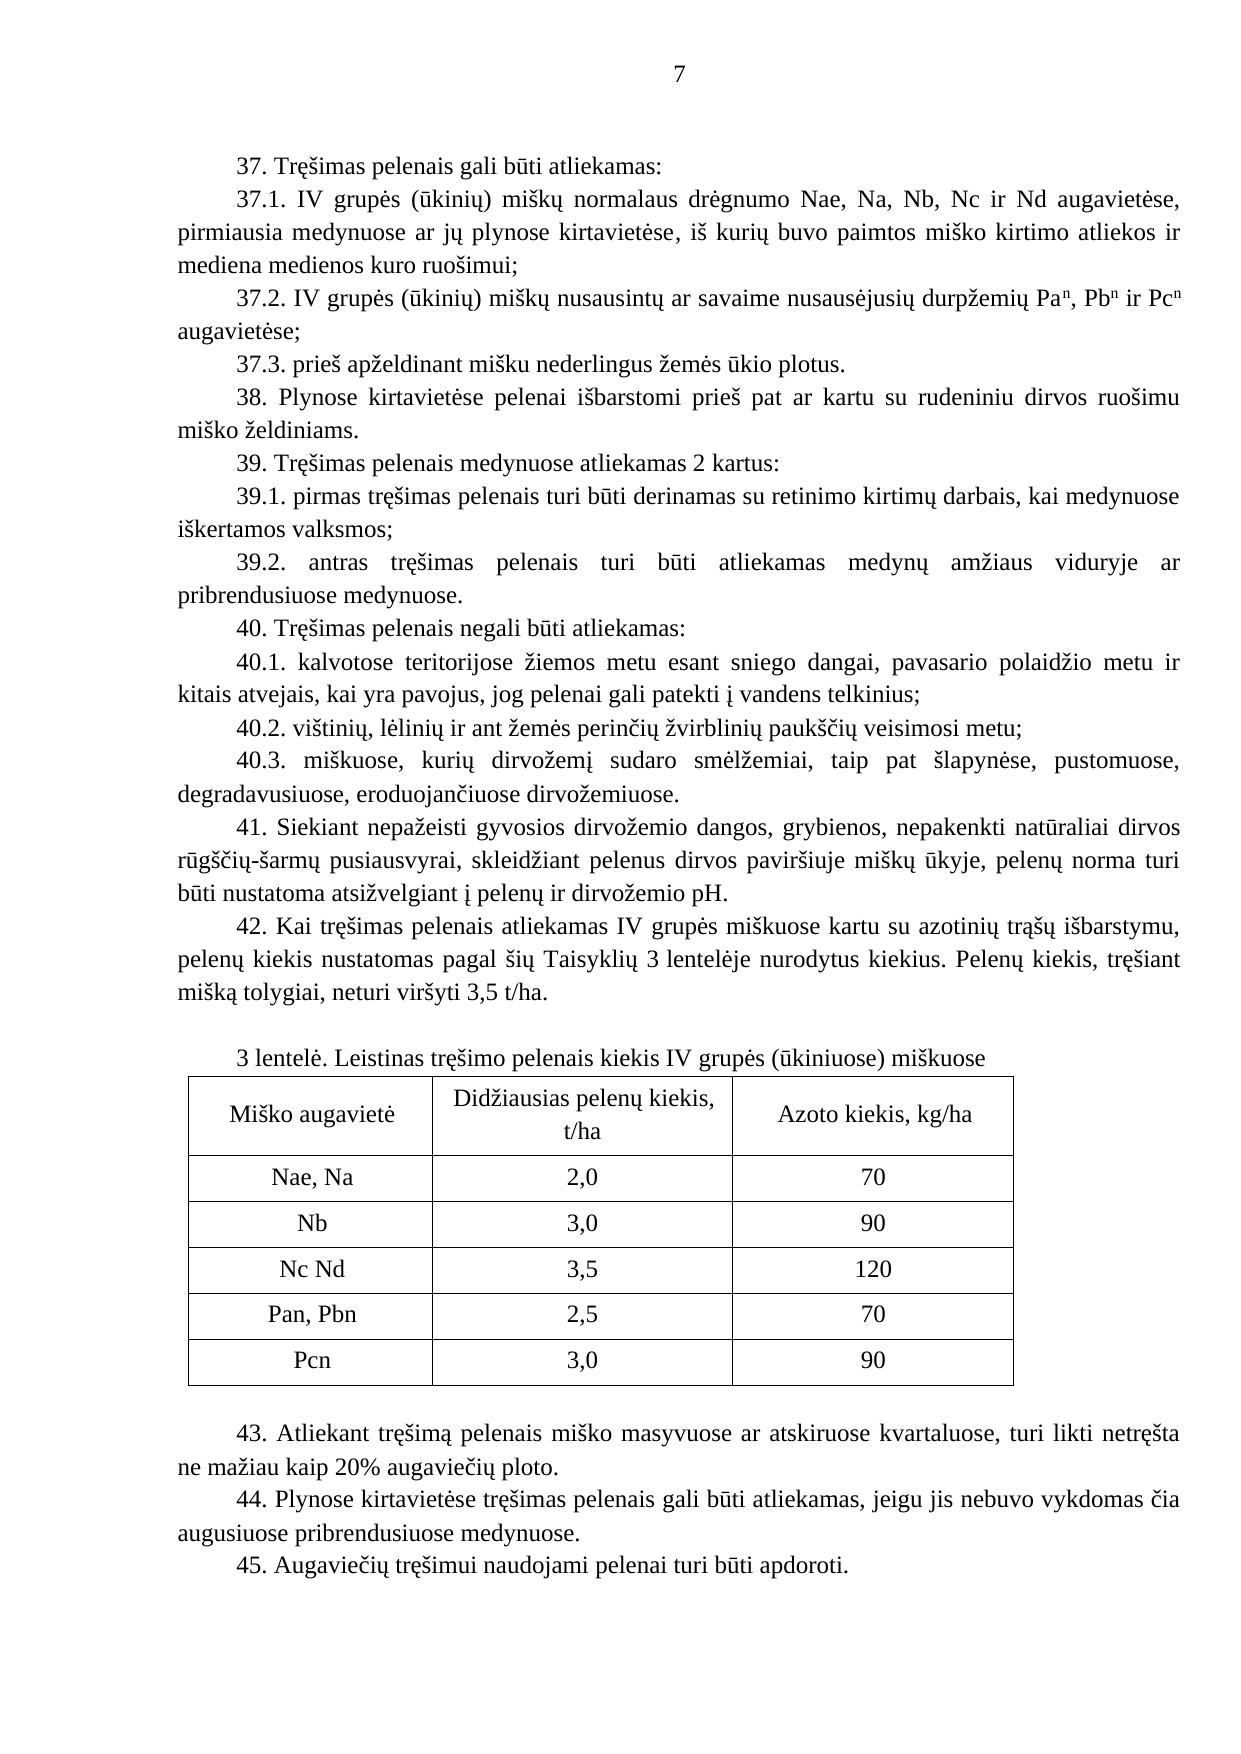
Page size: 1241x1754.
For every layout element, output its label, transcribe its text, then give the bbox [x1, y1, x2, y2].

text 40. Tręšimas pelenais negali būti atliekamas: [177, 613, 1181, 642]
text 38. Plynose kirtavietėse pelenai išbarstomi prieš pat ar kartu su rudeniniu dirvos ruošimu miško želdiniams. [177, 382, 1181, 444]
table_header Didžiausias pelenų kiekis, t/ha [433, 1077, 732, 1155]
table_cell 90 [733, 1202, 1013, 1247]
table_cell 2,0 [433, 1156, 732, 1201]
table_cell 70 [733, 1294, 1013, 1338]
table_cell 3,0 [433, 1202, 732, 1247]
text 42. Kai tręšimas pelenais atliekamas IV grupės miškuose kartu su azotinių trąšų išbarstymu, pelenų kiekis nustatomas pagal šių Taisyklių 3 lentelėje nurodytus kiekius. Pelenų kiekis, tręšiant mišką tolygiai, neturi viršyti 3,5 t/ha. [177, 911, 1181, 1006]
text 41. Siekiant nepažeisti gyvosios dirvožemio dangos, grybienos, nepakenkti natūraliai dirvos rūgščių-šarmų pusiausvyrai, skleidžiant pelenus dirvos paviršiuje miškų ūkyje, pelenų norma turi būti nustatoma atsižvelgiant į pelenų ir dirvožemio pH. [177, 812, 1181, 906]
text 37. Tręšimas pelenais gali būti atliekamas: [177, 151, 1181, 180]
table_cell Nb [189, 1202, 432, 1247]
text 39.1. pirmas tręšimas pelenais turi būti derinamas su retinimo kirtimų darbais, kai medynuose iškertamos valksmos; [177, 481, 1181, 543]
table_cell 90 [733, 1340, 1013, 1384]
text 3 lentelė. Leistinas tręšimo pelenais kiekis IV grupės (ūkiniuose) miškuose [177, 1043, 1181, 1072]
text 40.3. miškuose, kurių dirvožemį sudaro smėlžemiai, taip pat šlapynėse, pustomuose, degradavusiuose, eroduojančiuose dirvožemiuose. [177, 746, 1181, 807]
text 40.2. vištinių, lėlinių ir ant žemės perinčių žvirblinių paukščių veisimosi metu; [177, 713, 1181, 741]
text 39.2. antras tręšimas pelenais turi būti atliekamas medynų amžiaus viduryje ar pribrendusiuose medynuose. [177, 547, 1181, 609]
table_cell 70 [733, 1156, 1013, 1201]
table_cell 120 [733, 1248, 1013, 1293]
table_cell 3,5 [433, 1248, 732, 1293]
table_header Miško augavietė [189, 1077, 432, 1155]
table_cell Pan, Pbn [189, 1294, 432, 1338]
text 43. Atliekant tręšimą pelenais miško masyvuose ar atskiruose kvartaluose, turi likti netręšta ne mažiau kaip 20% augaviečių ploto. [177, 1418, 1181, 1480]
text 37.2. IV grupės (ūkinių) miškų nusausintų ar savaime nusausėjusių durpžemių Pan, Pbn ir Pcn augavietėse; [177, 283, 1181, 345]
table_cell Nae, Na [189, 1156, 432, 1201]
text 37.3. prieš apželdinant mišku nederlingus žemės ūkio plotus. [177, 349, 1181, 378]
text 40.1. kalvotose teritorijose žiemos metu esant sniego dangai, pavasario polaidžio metu ir kitais atvejais, kai yra pavojus, jog pelenai gali patekti į vandens telkinius; [177, 647, 1181, 708]
text 37.1. IV grupės (ūkinių) miškų normalaus drėgnumo Nae, Na, Nb, Nc ir Nd augavietėse, pirmiausia medynuose ar jų plynose kirtavietėse, iš kurių buvo paimtos miško kirtimo atliekos ir mediena medienos kuro ruošimui; [177, 184, 1181, 279]
table_header Azoto kiekis, kg/ha [733, 1077, 1013, 1155]
text 45. Augaviečių tręšimui naudojami pelenai turi būti apdoroti. [177, 1551, 1181, 1579]
text 44. Plynose kirtavietėse tręšimas pelenais gali būti atliekamas, jeigu jis nebuvo vykdomas čia augusiuose pribrendusiuose medynuose. [177, 1484, 1181, 1546]
table_cell Pcn [189, 1340, 432, 1384]
text 39. Tręšimas pelenais medynuose atliekamas 2 kartus: [177, 448, 1181, 477]
table_cell 2,5 [433, 1294, 732, 1338]
table_cell Nc Nd [189, 1248, 432, 1293]
table_cell 3,0 [433, 1340, 732, 1384]
